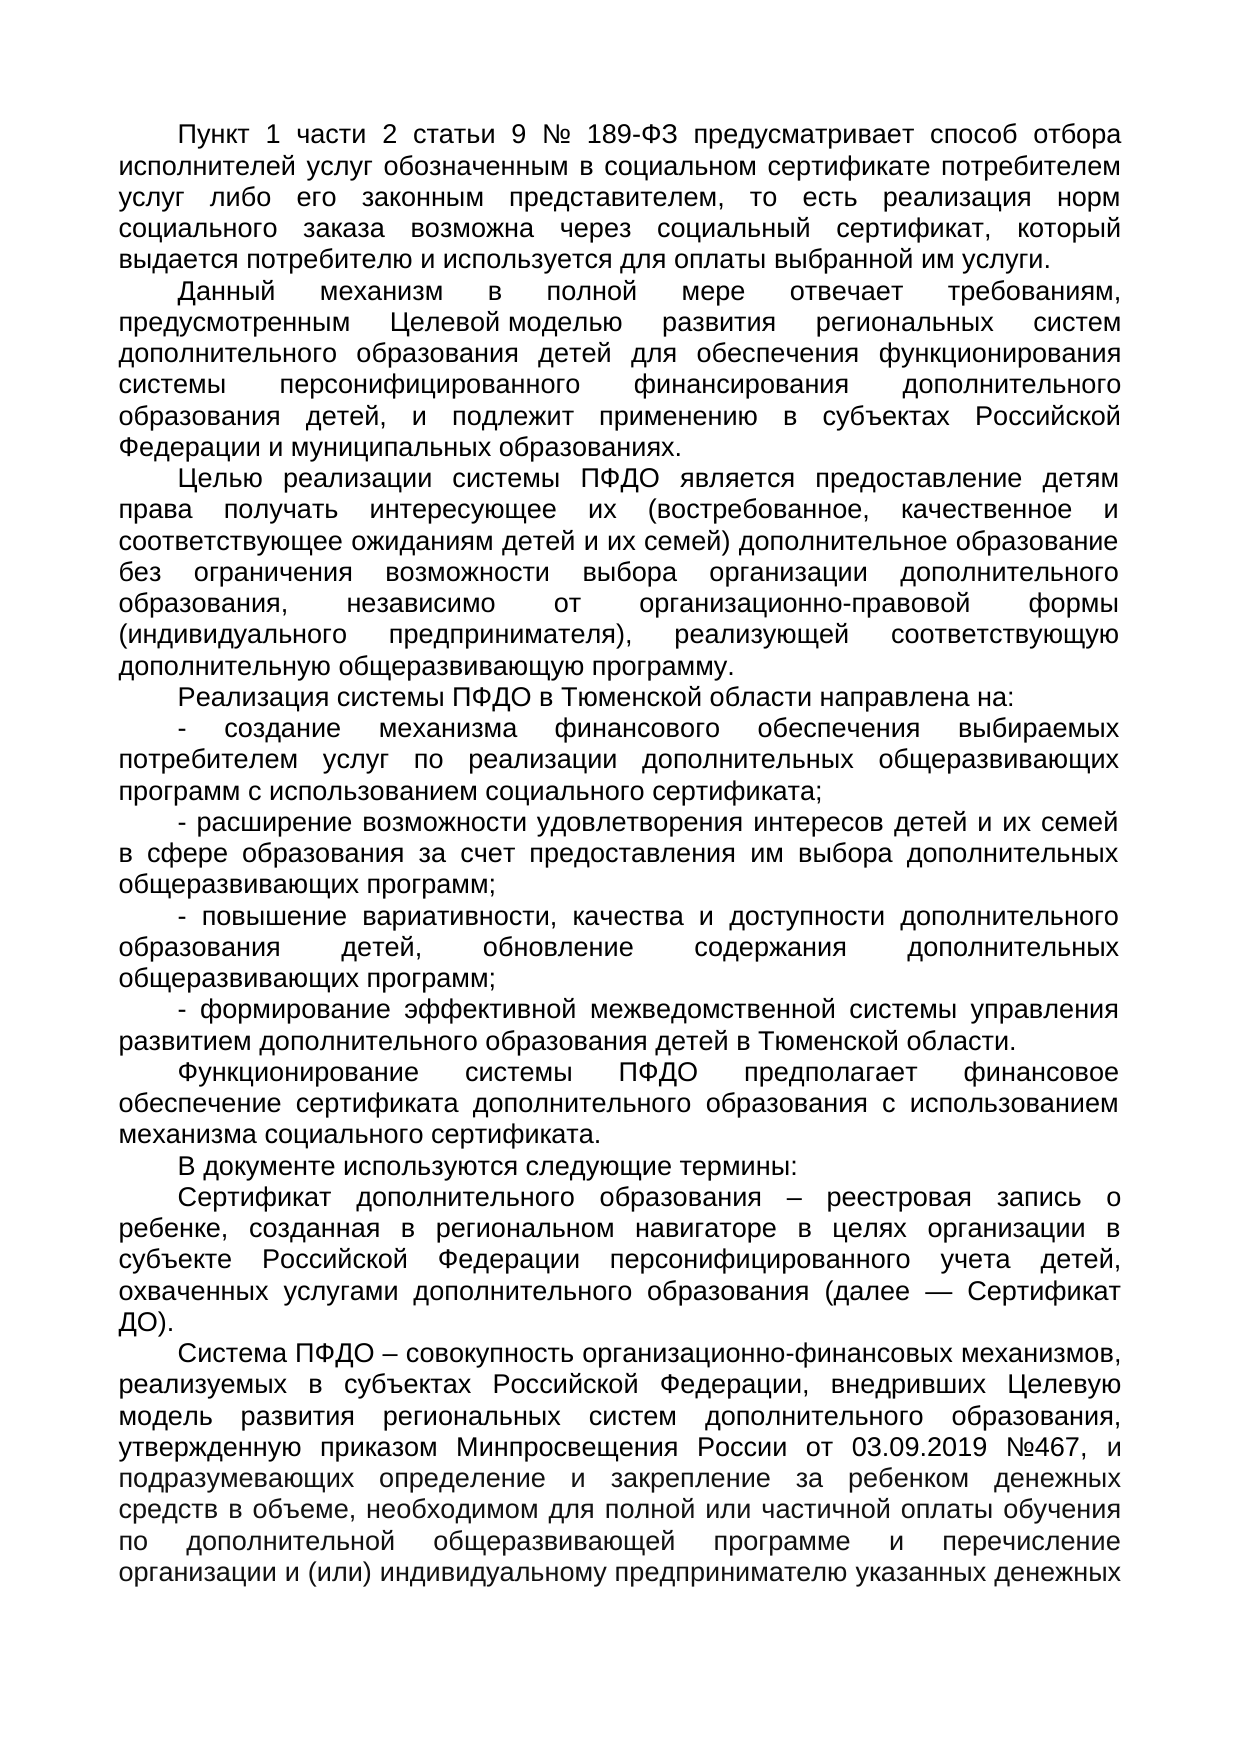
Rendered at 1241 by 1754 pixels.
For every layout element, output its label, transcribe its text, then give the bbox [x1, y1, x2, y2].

text Сертификат дополнительного образования – реестровая запись о ребенке, созданная в региональном навигаторе в целях организации в субъекте Российской Федерации персонифицированного учета детей, охваченных услугами дополнительного образования (далее — Сертификат ДО). [118, 1181, 1122, 1337]
text В документе используются следующие термины: [118, 1149, 1122, 1181]
text Система ПФДО – совокупность организационно-финансовых механизмов, реализуемых в субъектах Российской Федерации, внедривших Целевую модель развития региональных систем дополнительного образования, утвержденную приказом Минпросвещения России от 03.09.2019 №467, и подразумевающих определение и закрепление за ребенком денежных средств в объеме, необходимом для полной или частичной оплаты обучения по дополнительной общеразвивающей программе и перечисление организации и (или) индивидуальному предпринимателю указанных денежных [118, 1337, 1122, 1587]
text Пункт 1 части 2 статьи 9 № 189-ФЗ предусматривает способ отбора исполнителей услуг обозначенным в социальном сертификате потребителем услуг либо его законным представителем, то есть реализация норм социального заказа возможна через социальный сертификат, который выдается потребителю и используется для оплаты выбранной им услуги. [118, 118, 1122, 274]
text - создание механизма финансового обеспечения выбираемых потребителем услуг по реализации дополнительных общеразвивающих программ с использованием социального сертификата; [118, 712, 1119, 806]
text - формирование эффективной межведомственной системы управления развитием дополнительного образования детей в Тюменской области. [118, 993, 1119, 1056]
text Целью реализации системы ПФДО является предоставление детям права получать интересующее их (востребованное, качественное и соответствующее ожиданиям детей и их семей) дополнительное образование без ограничения возможности выбора организации дополнительного образования, независимо от организационно-правовой формы (индивидуального предпринимателя), реализующей соответствующую дополнительную общеразвивающую программу. [118, 462, 1119, 681]
text Функционирование системы ПФДО предполагает финансовое обеспечение сертификата дополнительного образования с использованием механизма социального сертификата. [118, 1056, 1119, 1149]
text Данный механизм в полной мере отвечает требованиям, предусмотренным Целевой моделью развития региональных систем дополнительного образования детей для обеспечения функционирования системы персонифицированного финансирования дополнительного образования детей, и подлежит применению в субъектах Российской Федерации и муниципальных образованиях. [118, 274, 1122, 462]
text - расширение возможности удовлетворения интересов детей и их семей в сфере образования за счет предоставления им выбора дополнительных общеразвивающих программ; [118, 806, 1119, 899]
text - повышение вариативности, качества и доступности дополнительного образования детей, обновление содержания дополнительных общеразвивающих программ; [118, 899, 1119, 993]
text Реализация системы ПФДО в Тюменской области направлена на: [118, 681, 1119, 712]
